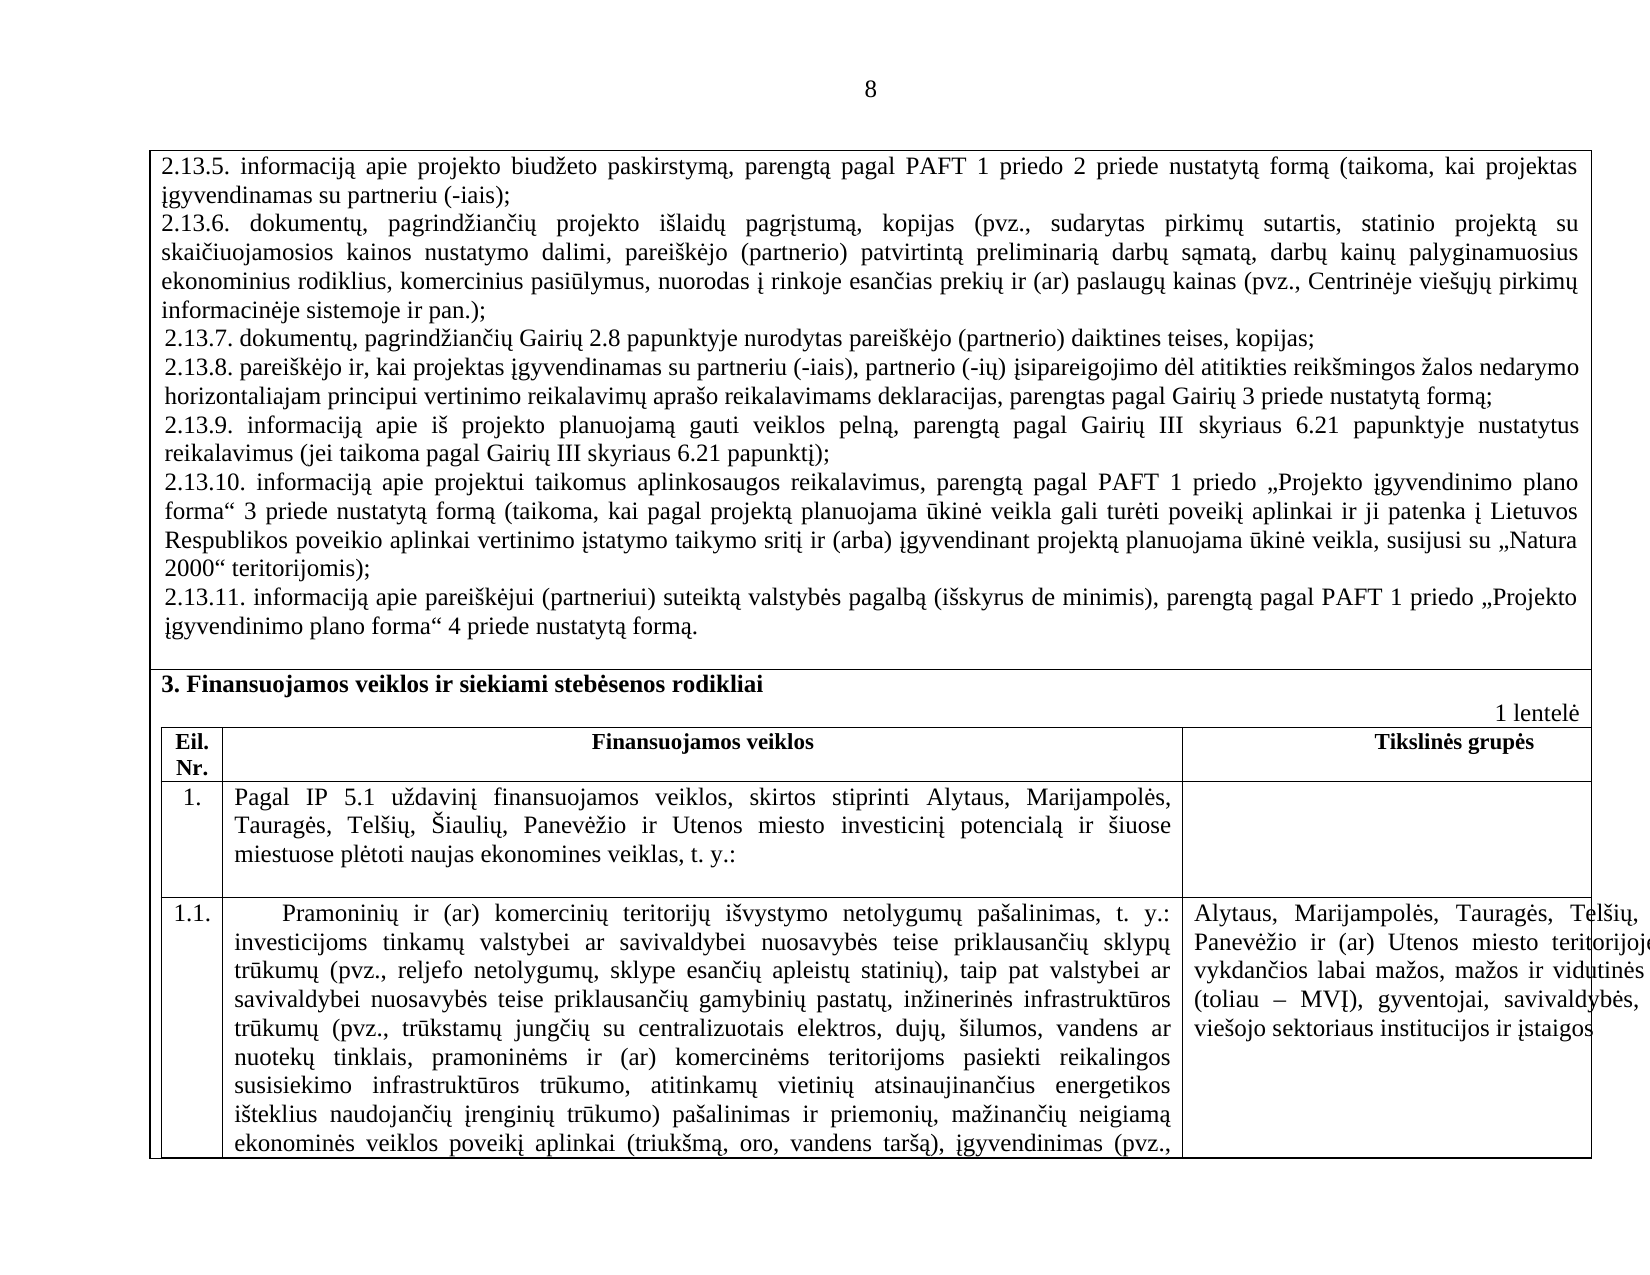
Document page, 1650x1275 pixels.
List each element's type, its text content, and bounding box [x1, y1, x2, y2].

table_header Finansuojamos veiklos [223, 728, 1182, 781]
table_cell 2.13.5. informaciją apie projekto biudžeto paskirstymą, parengtą pagal PAFT 1 priedo 2 priede nustatytą formą (taikoma, kai projektas įgyvendinamas su partneriu (-iais); 2.13.6. dokumentų, pagrindžiančių projekto išlaidų pagrįstumą, kopijas (pvz., sudarytas pirkimų sutartis, statinio projektą su skaičiuojamosios kainos nustatymo dalimi, pareiškėjo (partnerio) patvirtintą preliminarią darbų sąmatą, darbų kainų palyginamuosius ekonominius rodiklius, komercinius pasiūlymus, nuorodas į rinkoje esančias prekių ir (ar) paslaugų kainas (pvz., Centrinėje viešųjų pirkimų informacinėje sistemoje ir pan.); 2.13.7. dokumentų, pagrindžiančių Gairių 2.8 papunktyje nurodytas pareiškėjo (partnerio) daiktines teises, kopijas; 2.13.8. pareiškėjo ir, kai projektas įgyvendinamas su partneriu (-iais), partnerio (-ių) įsipareigojimo dėl atitikties reikšmingos žalos nedarymo horizontaliajam principui vertinimo reikalavimų aprašo reikalavimams deklaracijas, parengtas pagal Gairių 3 priede nustatytą formą; 2.13.9. informaciją apie iš projekto planuojamą gauti veiklos pelną, parengtą pagal Gairių III skyriaus 6.21 papunktyje nustatytus reikalavimus (jei taikoma pagal Gairių III skyriaus 6.21 papunktį); 2.13.10. informaciją apie projektui taikomus aplinkosaugos reikalavimus, parengtą pagal PAFT 1 priedo „Projekto įgyvendinimo plano forma“ 3 priede nustatytą formą (taikoma, kai pagal projektą planuojama ūkinė veikla gali turėti poveikį aplinkai ir ji patenka į Lietuvos Respublikos poveikio aplinkai vertinimo įstatymo taikymo sritį ir (arba) įgyvendinant projektą planuojama ūkinė veikla, susijusi su „Natura 2000“ teritorijomis); 2.13.11. informaciją apie pareiškėjui (partneriui) suteiktą valstybės pagalbą (išskyrus de minimis), parengtą pagal PAFT 1 priedo „Projekto įgyvendinimo plano forma“ 4 priede nustatytą formą. [151, 151, 1591, 668]
table_cell Pramoninių ir (ar) komercinių teritorijų išvystymo netolygumų pašalinimas, t. y.: investicijoms tinkamų valstybei ar savivaldybei nuosavybės teise priklausančių sklypų trūkumų (pvz., reljefo netolygumų, sklype esančių apleistų statinių), taip pat valstybei ar savivaldybei nuosavybės teise priklausančių gamybinių pastatų, inžinerinės infrastruktūros trūkumų (pvz., trūkstamų jungčių su centralizuotais elektros, dujų, šilumos, vandens ar nuotekų tinklais, pramoninėms ir (ar) komercinėms teritorijoms pasiekti reikalingos susisiekimo infrastruktūros trūkumo, atitinkamų vietinių atsinaujinančius energetikos išteklius naudojančių įrenginių trūkumo) pašalinimas ir priemonių, mažinančių neigiamą ekonominės veiklos poveikį aplinkai (triukšmą, oro, vandens taršą), įgyvendinimas (pvz., [223, 898, 1182, 1157]
table_cell 1.1. [162, 898, 222, 1157]
table_header Tikslinės grupės [1183, 728, 1591, 781]
table_cell 1. [162, 782, 222, 897]
table_cell 3. Finansuojamos veiklos ir siekiami stebėsenos rodikliai 1 lentelė 2 lentelė [151, 670, 1591, 1158]
table_cell Alytaus, Marijampolės, Tauragės, Telšių, Šiaulių, Panevėžio ir (ar) Utenos miesto teritorijoje veiklą vykdančios labai mažos, mažos ir vidutinės įmonės, (toliau – MVĮ), gyventojai, savivaldybės, ir kitos viešojo sektoriaus institucijos ir įstaigos [1183, 898, 1591, 1157]
table_cell Pagal IP 5.1 uždavinį finansuojamos veiklos, skirtos stiprinti Alytaus, Marijampolės, Tauragės, Telšių, Šiaulių, Panevėžio ir Utenos miesto investicinį potencialą ir šiuose miestuose plėtoti naujas ekonomines veiklas, t. y.: [223, 782, 1182, 897]
table_cell [1183, 782, 1591, 897]
table_header Eil. Nr. [162, 728, 222, 781]
